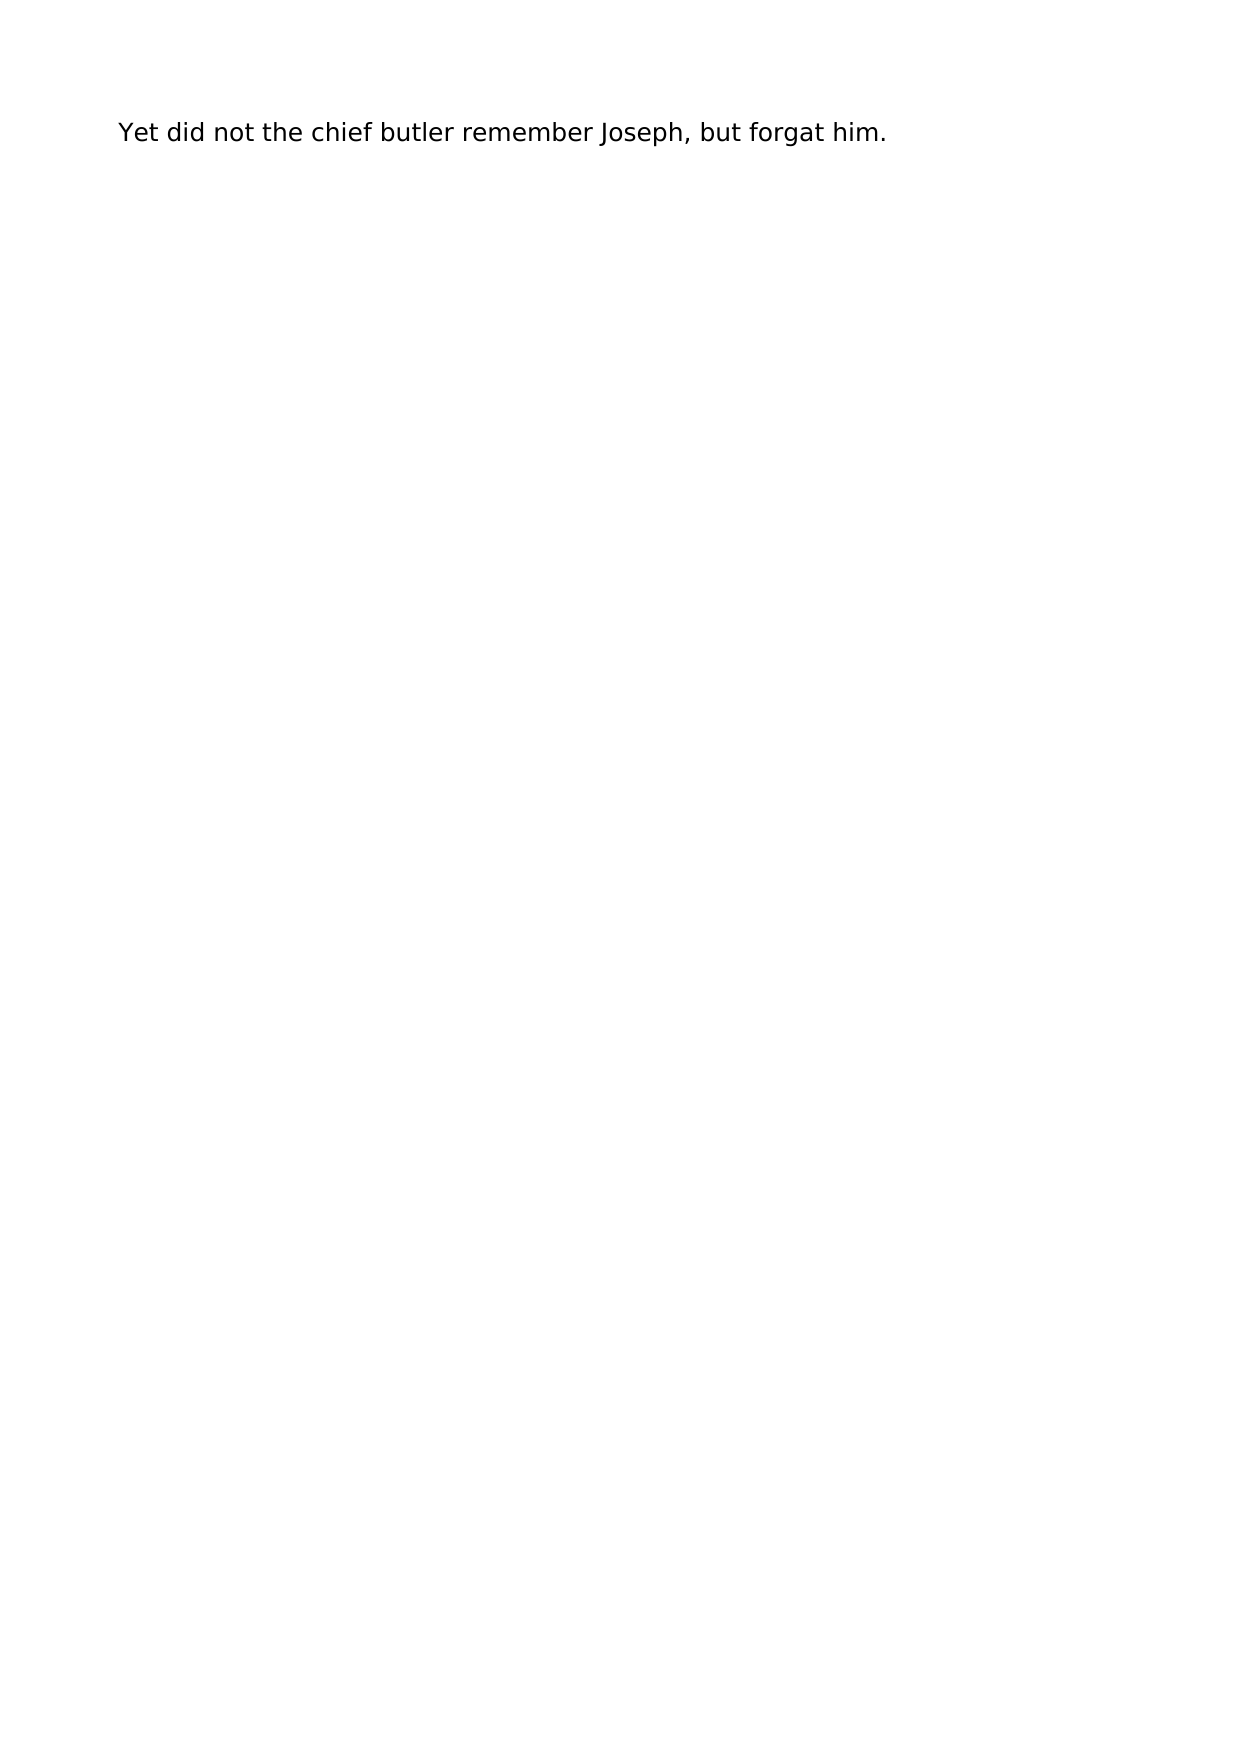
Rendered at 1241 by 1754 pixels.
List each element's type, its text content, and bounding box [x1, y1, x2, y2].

text Yet did not the chief butler remember Joseph, but forgat him. [118, 118, 1122, 147]
